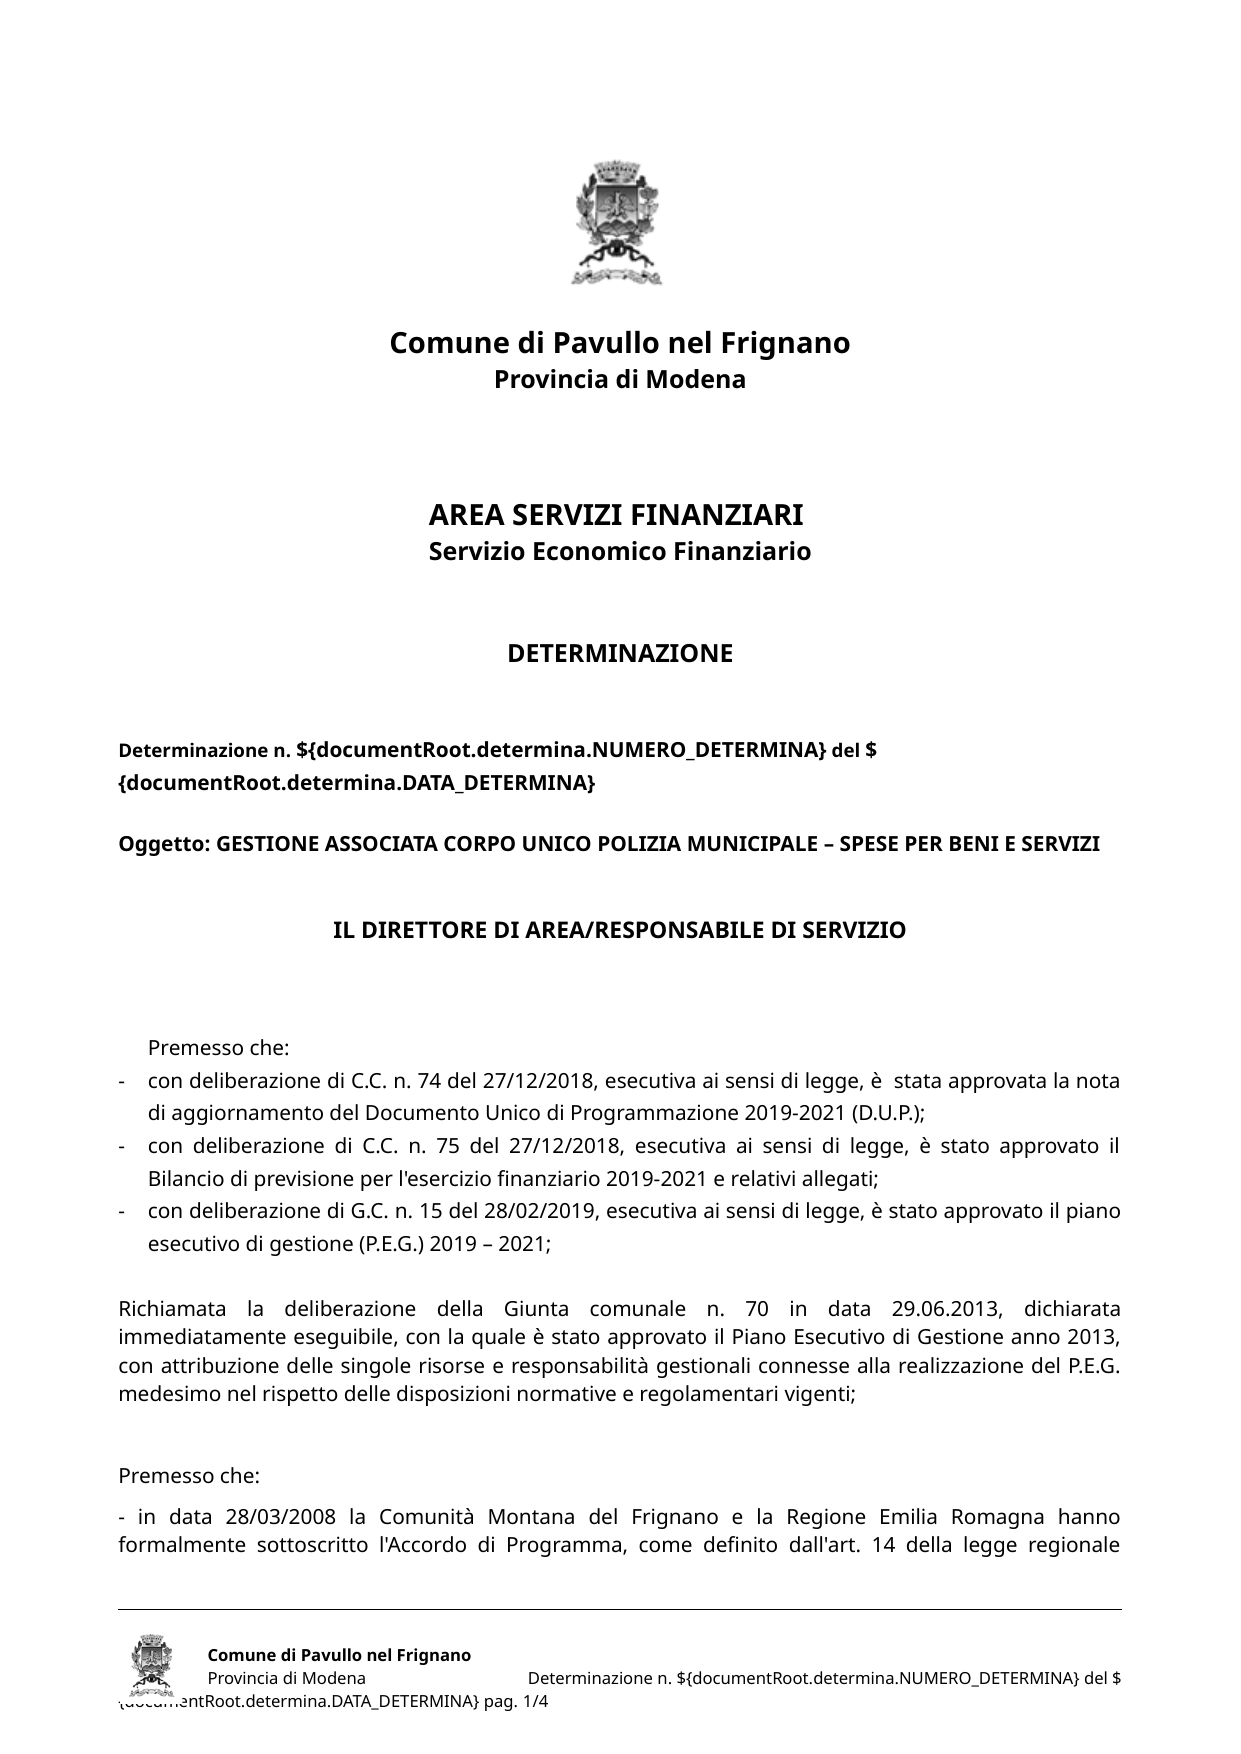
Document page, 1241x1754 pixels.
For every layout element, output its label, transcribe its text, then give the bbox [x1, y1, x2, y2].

text AREA SERVIZI FINANZIARI [118, 494, 1122, 533]
list con deliberazione di G.C. n. 15 del 28/02/2019, esecutiva ai sensi di legge, è stato approvato il piano esecutivo di gestione (P.E.G.) 2019 – 2021; [118, 1196, 1122, 1257]
text Oggetto: GESTIONE ASSOCIATA CORPO UNICO POLIZIA MUNICIPALE – SPESE PER BENI E SERVIZI [118, 829, 1122, 857]
text Servizio Economico Finanziario [118, 533, 1122, 568]
picture [120, 1631, 183, 1704]
text Determinazione n. ${documentRoot.determina.NUMERO_DETERMINA} del ${documentRoot.determina.DATA_DETERMINA} [118, 735, 1122, 796]
text DETERMINAZIONE [118, 636, 1122, 670]
text Richiamata la deliberazione della Giunta comunale n. 70 in data 29.06.2013, dichiarata immediatamente eseguibile, con la quale è stato approvato il Piano Esecutivo di Gestione anno 2013, con attribuzione delle singole risorse e responsabilità gestionali connesse alla realizzazione del P.E.G. medesimo nel rispetto delle disposizioni normative e regolamentari vigenti; [118, 1294, 1122, 1408]
list con deliberazione di C.C. n. 74 del 27/12/2018, esecutiva ai sensi di legge, è stata approvata la nota di aggiornamento del Documento Unico di Programmazione 2019-2021 (D.U.P.); [118, 1066, 1122, 1127]
text Premesso che: [118, 1033, 1122, 1062]
text Premesso che: [118, 1461, 1122, 1490]
text - in data 28/03/2008 la Comunità Montana del Frignano e la Regione Emilia Romagna hanno formalmente sottoscritto l'Accordo di Programma, come definito dall'art. 14 della legge regionale [118, 1502, 1122, 1559]
list con deliberazione di C.C. n. 75 del 27/12/2018, esecutiva ai sensi di legge, è stato approvato il Bilancio di previsione per l'esercizio finanziario 2019-2021 e relativi allegati; [118, 1131, 1122, 1192]
picture [546, 152, 695, 289]
text IL DIRETTORE DI AREA/RESPONSABILE DI SERVIZIO [118, 914, 1122, 946]
